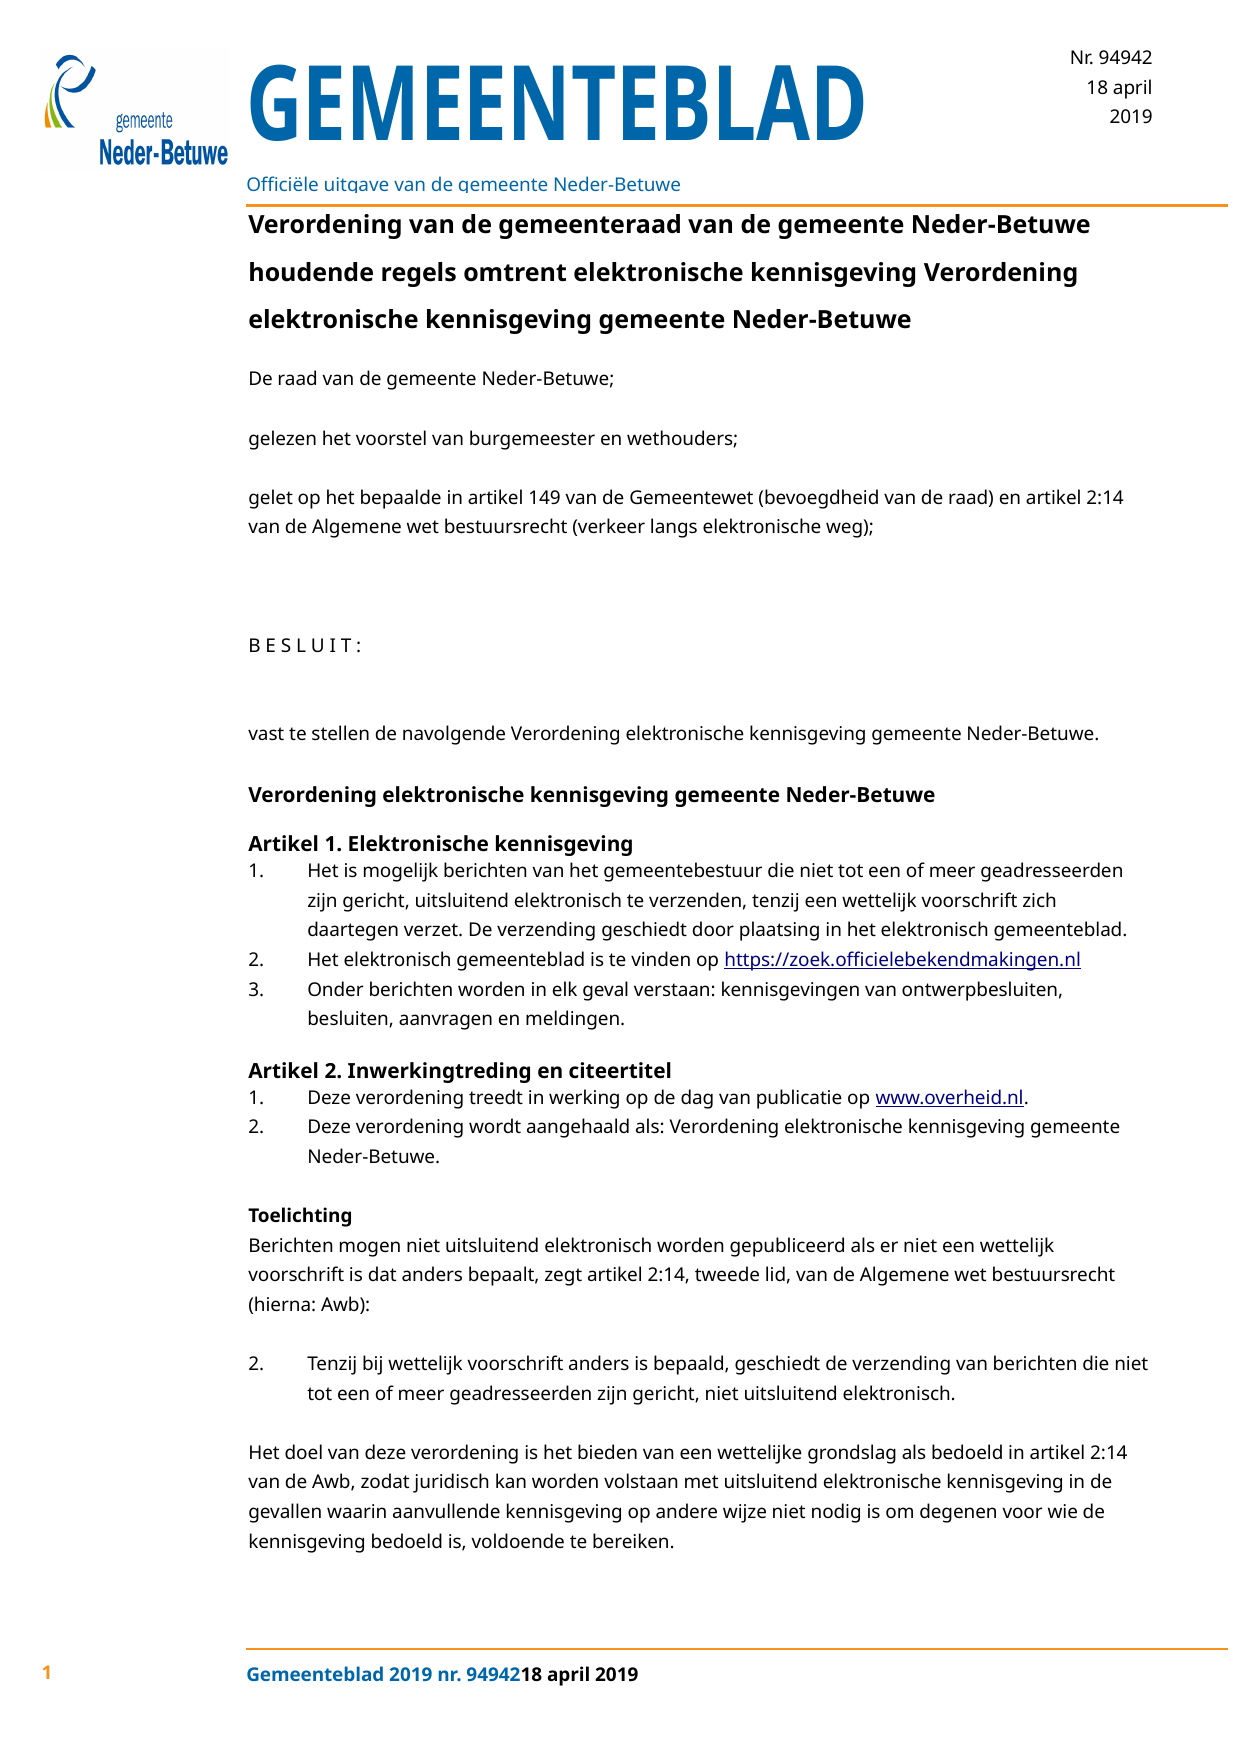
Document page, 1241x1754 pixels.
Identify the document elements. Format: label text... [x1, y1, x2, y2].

text B E S L U I T : [248, 632, 1152, 657]
text vast te stellen de navolgende Verordening elektronische kennisgeving gemeente Neder-Betuwe. [248, 721, 1152, 746]
picture [41, 47, 231, 172]
text Artikel 2. Inwerkingtreding en citeertitel [248, 1056, 1152, 1084]
list Deze verordening wordt aangehaald als: Verordening elektronische kennisgeving gemeente Neder-Betuwe. [248, 1114, 1152, 1169]
text Verordening elektronische kennisgeving gemeente Neder-Betuwe [248, 780, 1152, 808]
text Het doel van deze verordening is het bieden van een wettelijke grondslag als bedoeld in artikel 2:14 van de Awb, zodat juridisch kan worden volstaan met uitsluitend elektronische kennisgeving in de gevallen waarin aanvullende kennisgeving op andere wijze niet nodig is om degenen voor wie de kennisgeving bedoeld is, voldoende te bereiken. [248, 1439, 1152, 1554]
list Tenzij bij wettelijk voorschrift anders is bepaald, geschiedt de verzending van berichten die niet tot een of meer geadresseerden zijn gericht, niet uitsluitend elektronisch. [248, 1350, 1152, 1406]
text Verordening van de gemeenteraad van de gemeente Neder-Betuwe houdende regels omtrent elektronische kennisgeving Verordening elektronische kennisgeving gemeente Neder-Betuwe [248, 207, 1152, 336]
list Het elektronisch gemeenteblad is te vinden op https://zoek.officielebekendmakingen.nl [248, 946, 1152, 972]
text gelezen het voorstel van burgemeester en wethouders; [248, 425, 1152, 450]
list Het is mogelijk berichten van het gemeentebestuur die niet tot een of meer geadresseerden zijn gericht, uitsluitend elektronisch te verzenden, tenzij een wettelijk voorschrift zich daartegen verzet. De verzending geschiedt door plaatsing in het elektronisch gemeenteblad. [248, 857, 1152, 942]
text Toelichting [248, 1202, 1152, 1228]
text De raad van de gemeente Neder-Betuwe; [248, 366, 1152, 391]
text gelet op het bepaalde in artikel 149 van de Gemeentewet (bevoegdheid van de raad) en artikel 2:14 van de Algemene wet bestuursrecht (verkeer langs elektronische weg); [248, 484, 1152, 539]
text Artikel 1. Elektronische kennisgeving [248, 829, 1152, 857]
text Berichten mogen niet uitsluitend elektronisch worden gepubliceerd als er niet een wettelijk voorschrift is dat anders bepaalt, zegt artikel 2:14, tweede lid, van de Algemene wet bestuursrecht (hierna: Awb): [248, 1232, 1152, 1317]
list Onder berichten worden in elk geval verstaan: kennisgevingen van ontwerpbesluiten, besluiten, aanvragen en meldingen. [248, 976, 1152, 1031]
list Deze verordening treedt in werking op de dag van publicatie op www.overheid.nl. [248, 1084, 1152, 1110]
